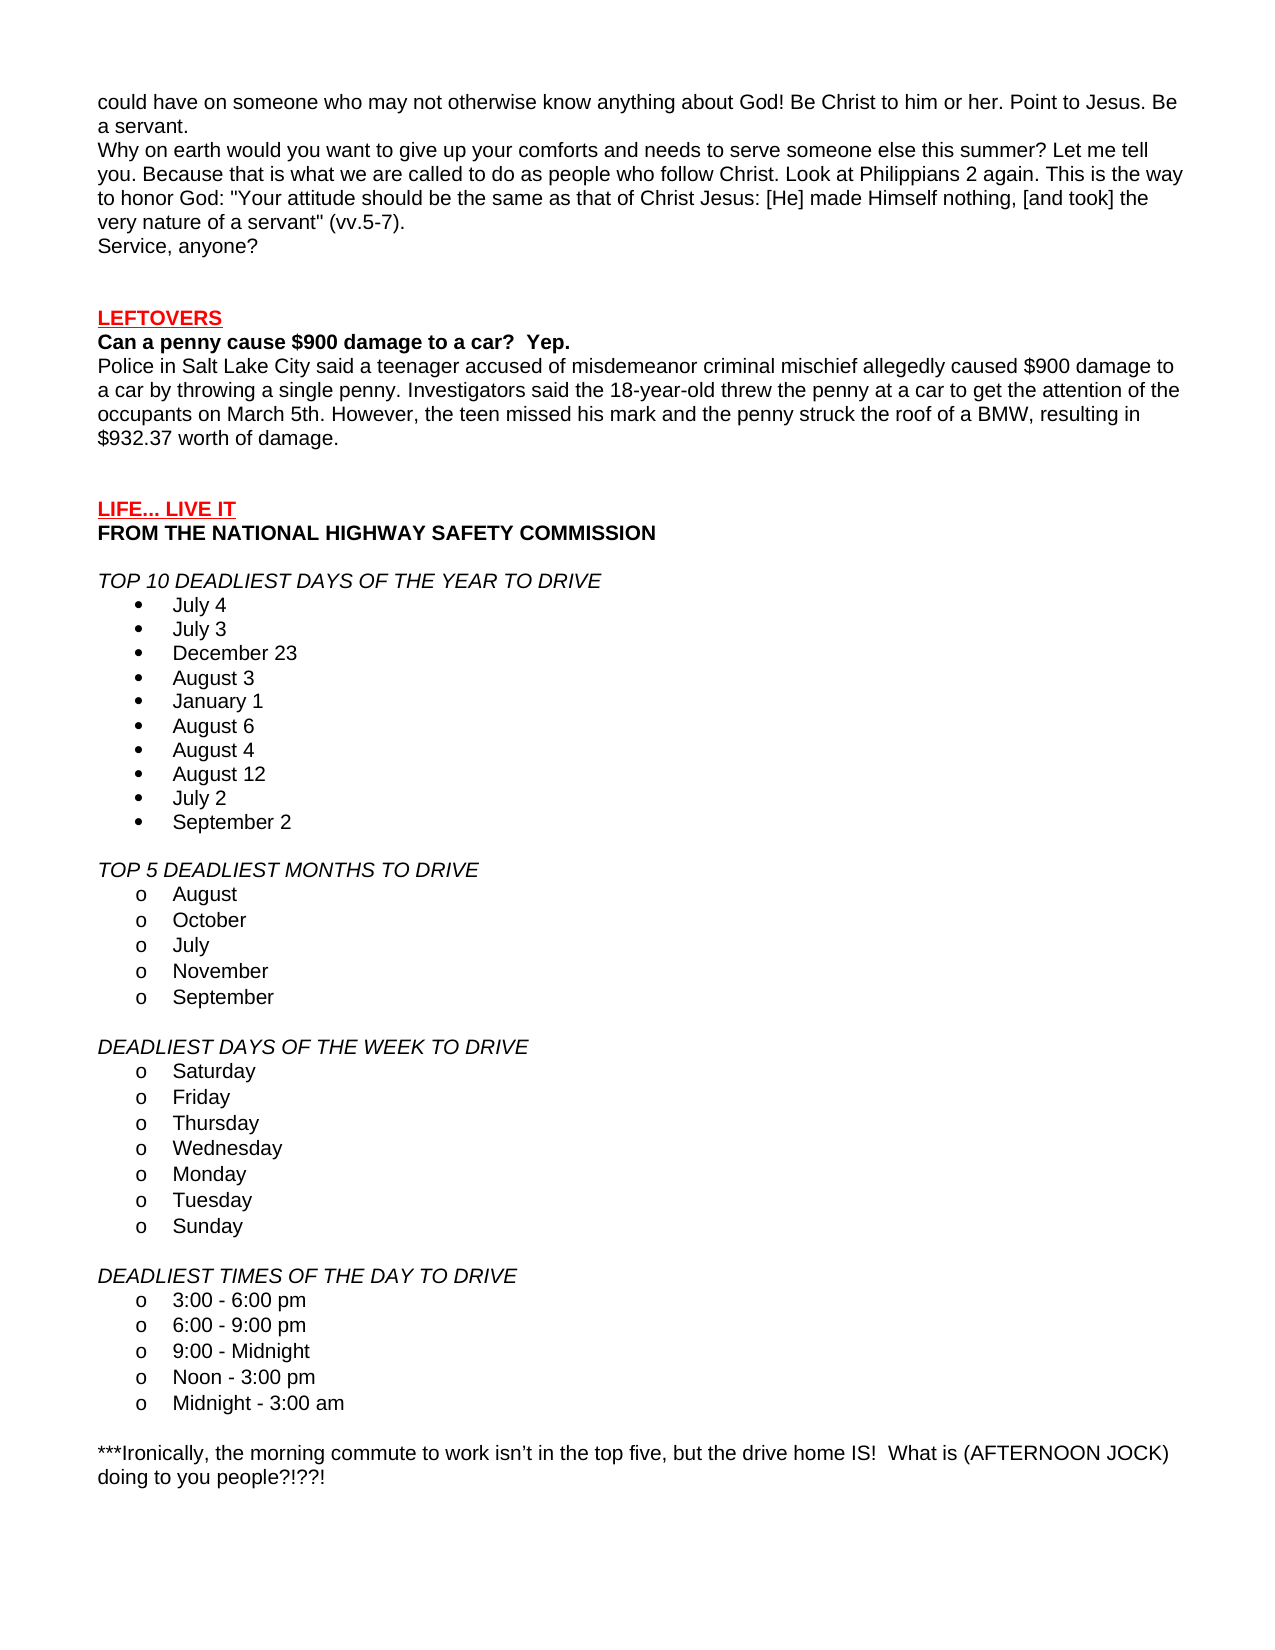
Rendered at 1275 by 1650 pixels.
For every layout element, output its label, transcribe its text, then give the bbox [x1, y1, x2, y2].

list Tuesday [135, 1188, 1185, 1214]
list September 2 [135, 810, 1185, 834]
list August 6 [135, 713, 1185, 737]
list December 23 [135, 641, 1185, 665]
text ***Ironically, the morning commute to work isn’t in the top five, but the drive home IS! What is (AFTERNOON JOCK) doing to you people?!??! [97, 1441, 1185, 1488]
list 3:00 - 6:00 pm [135, 1287, 1185, 1313]
list Midnight - 3:00 am [135, 1391, 1185, 1417]
list Sunday [135, 1214, 1185, 1239]
text Police in Salt Lake City said a teenager accused of misdemeanor criminal mischief allegedly caused $900 damage to a car by throwing a single penny. Investigators said the 18-year-old threw the penny at a car to get the attention of the occupants on March 5th. However, the teen missed his mark and the penny struck the roof of a BMW, resulting in $932.37 worth of damage. [97, 353, 1185, 449]
list January 1 [135, 689, 1185, 713]
text LIFE... LIVE IT [97, 497, 1185, 521]
list August 3 [135, 665, 1185, 689]
text DEADLIEST DAYS OF THE WEEK TO DRIVE [97, 1035, 1185, 1059]
text TOP 10 DEADLIEST DAYS OF THE YEAR TO DRIVE [97, 569, 1185, 593]
text Can a penny cause $900 damage to a car? Yep. [97, 329, 1185, 353]
list September [135, 985, 1185, 1011]
list November [135, 959, 1185, 985]
text TOP 5 DEADLIEST MONTHS TO DRIVE [97, 858, 1185, 882]
list Saturday [135, 1059, 1185, 1084]
list July 2 [135, 786, 1185, 810]
list July [135, 933, 1185, 959]
list August [135, 882, 1185, 907]
text FROM THE NATIONAL HIGHWAY SAFETY COMMISSION [97, 521, 1185, 545]
list August 12 [135, 762, 1185, 786]
list Thursday [135, 1110, 1185, 1136]
text could have on someone who may not otherwise know anything about God! Be Christ to him or her. Point to Jesus. Be a servant. [97, 90, 1185, 138]
list July 4 [135, 593, 1185, 617]
list Friday [135, 1084, 1185, 1110]
text Why on earth would you want to give up your comforts and needs to serve someone else this summer? Let me tell you. Because that is what we are called to do as people who follow Christ. Look at Philippians 2 again. This is the way to honor God: "Your attitude should be the same as that of Christ Jesus: [He] made Himself nothing, [and took] the very nature of a servant" (vv.5-7). [97, 138, 1185, 234]
list August 4 [135, 737, 1185, 762]
text LEFTOVERS [97, 306, 1185, 329]
list October [135, 907, 1185, 933]
list Wednesday [135, 1136, 1185, 1162]
list Monday [135, 1162, 1185, 1188]
text Service, anyone? [97, 234, 1185, 258]
list 9:00 - Midnight [135, 1339, 1185, 1365]
list 6:00 - 9:00 pm [135, 1313, 1185, 1339]
text DEADLIEST TIMES OF THE DAY TO DRIVE [97, 1263, 1185, 1287]
list Noon - 3:00 pm [135, 1365, 1185, 1391]
list July 3 [135, 617, 1185, 641]
